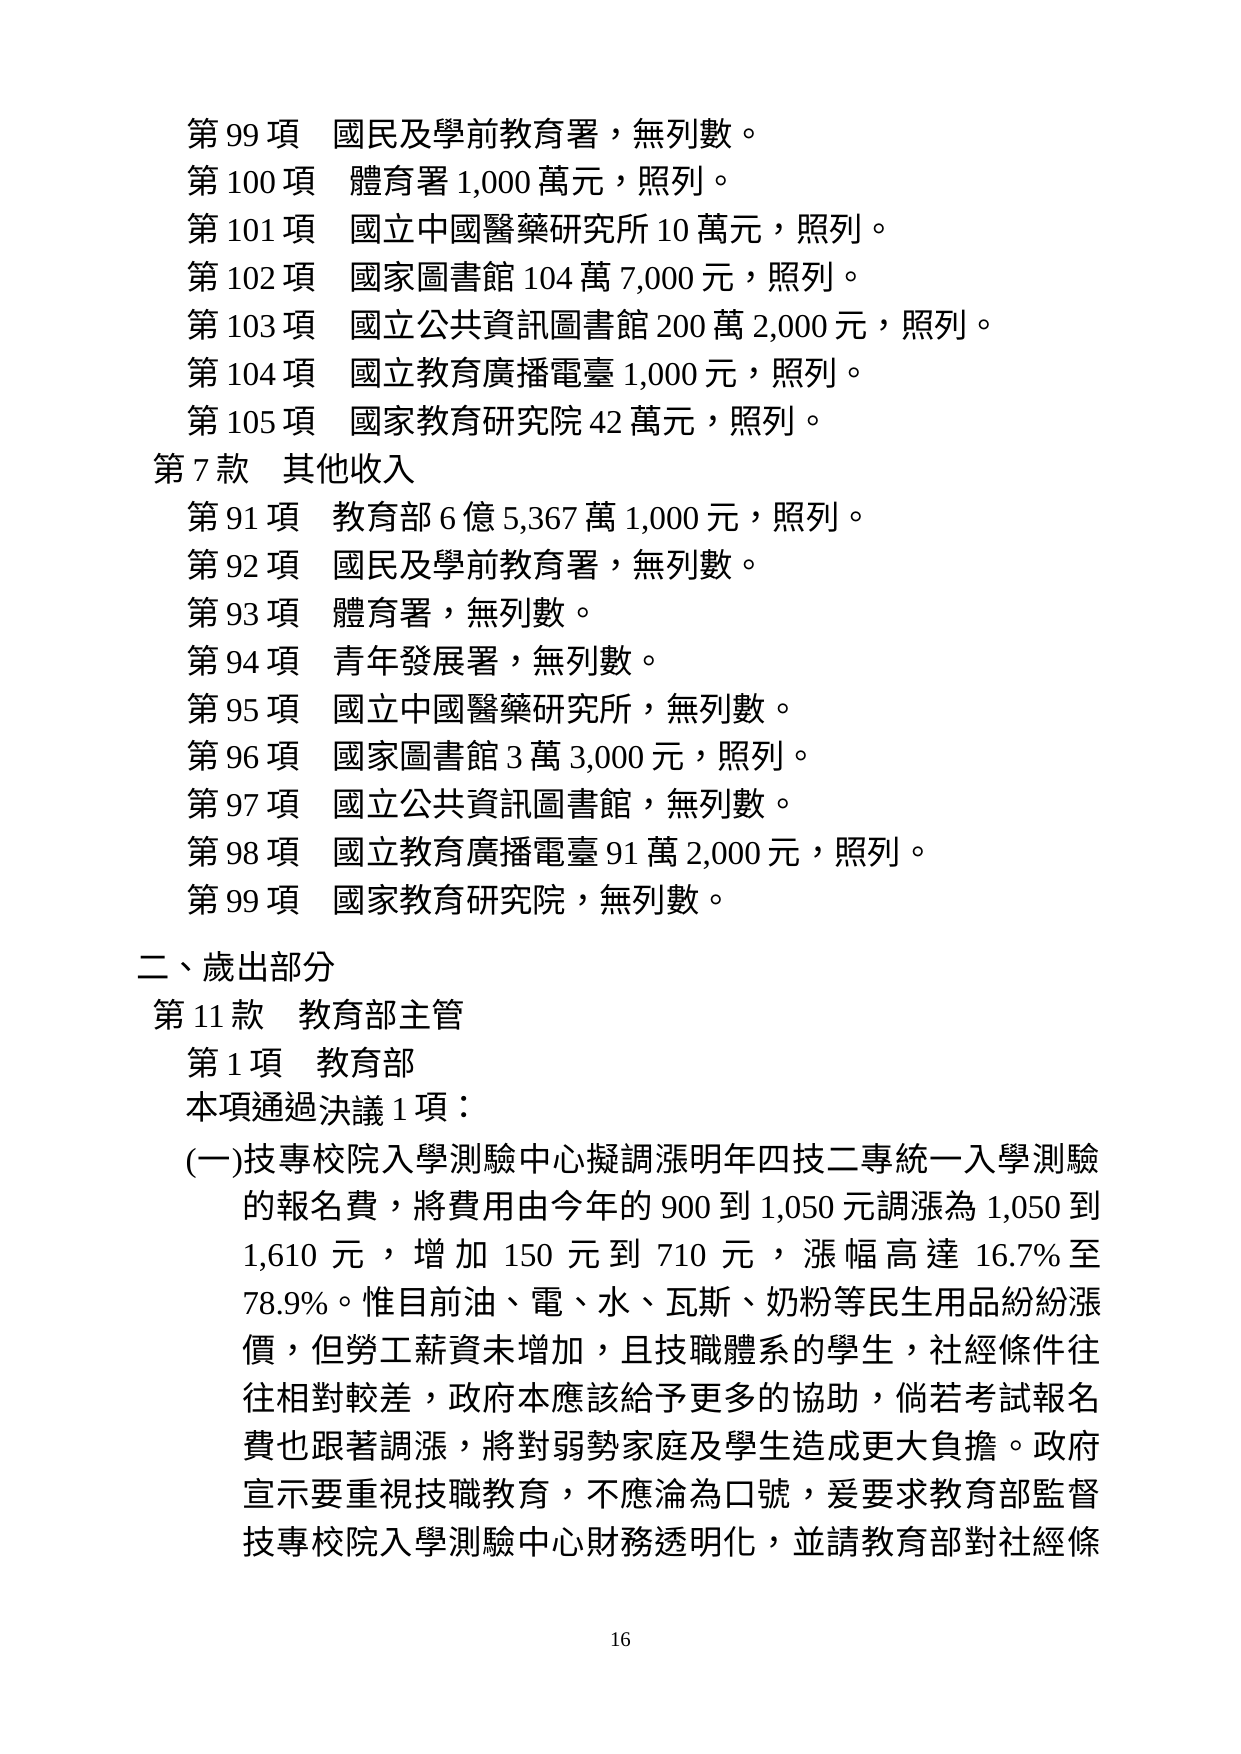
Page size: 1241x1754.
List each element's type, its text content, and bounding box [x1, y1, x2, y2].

text 第7款 其他收入 [136, 443, 1102, 491]
text 第99項 國家教育研究院，無列數。 [136, 874, 1102, 922]
text 第95項 國立中國醫藥研究所，無列數。 [136, 683, 1102, 731]
text 第96項 國家圖書館3萬3,000元，照列。 [136, 731, 1102, 778]
text 第99項 國民及學前教育署，無列數。 [136, 108, 1102, 156]
text (一)技專校院入學測驗中心擬調漲明年四技二專統一入學測驗的報名費，將費用由今年的900到1,050元調漲為1,050到1,610元，增加150元到710元，漲幅高達16.7%至78.9%。惟目前油、電、水、瓦斯、奶粉等民生用品紛紛漲價，但勞工薪資未增加，且技職體系的學生，社經條件往往相對較差，政府本應該給予更多的協助，倘若考試報名費也跟著調漲，將對弱勢家庭及學生造成更大負擔。政府宣示要重視技職教育，不應淪為口號，爰要求教育部監督技專校院入學測驗中心財務透明化，並請教育部對社經條 [185, 1133, 1102, 1564]
text 第105項 國家教育研究院42萬元，照列。 [136, 395, 1102, 443]
text 第104項 國立教育廣播電臺1,000元，照列。 [136, 347, 1102, 395]
text 第1項 教育部 [136, 1037, 1102, 1085]
text 第91項 教育部6億5,367萬1,000元，照列。 [136, 491, 1102, 539]
text 本項通過決議1項： [136, 1085, 1102, 1133]
text 第94項 青年發展署，無列數。 [136, 635, 1102, 683]
text 第11款 教育部主管 [136, 989, 1102, 1037]
text 第92項 國民及學前教育署，無列數。 [136, 539, 1102, 587]
text 第98項 國立教育廣播電臺91萬2,000元，照列。 [136, 826, 1102, 874]
text 第102項 國家圖書館104萬7,000元，照列。 [136, 251, 1102, 299]
text 二、歲出部分 [136, 941, 1102, 989]
text 第97項 國立公共資訊圖書館，無列數。 [136, 778, 1102, 826]
text 第101項 國立中國醫藥研究所10萬元，照列。 [136, 203, 1102, 251]
text 第100項 體育署1,000萬元，照列。 [136, 156, 1102, 203]
text 第93項 體育署，無列數。 [136, 587, 1102, 635]
text 第103項 國立公共資訊圖書館200萬2,000元，照列。 [136, 299, 1102, 347]
